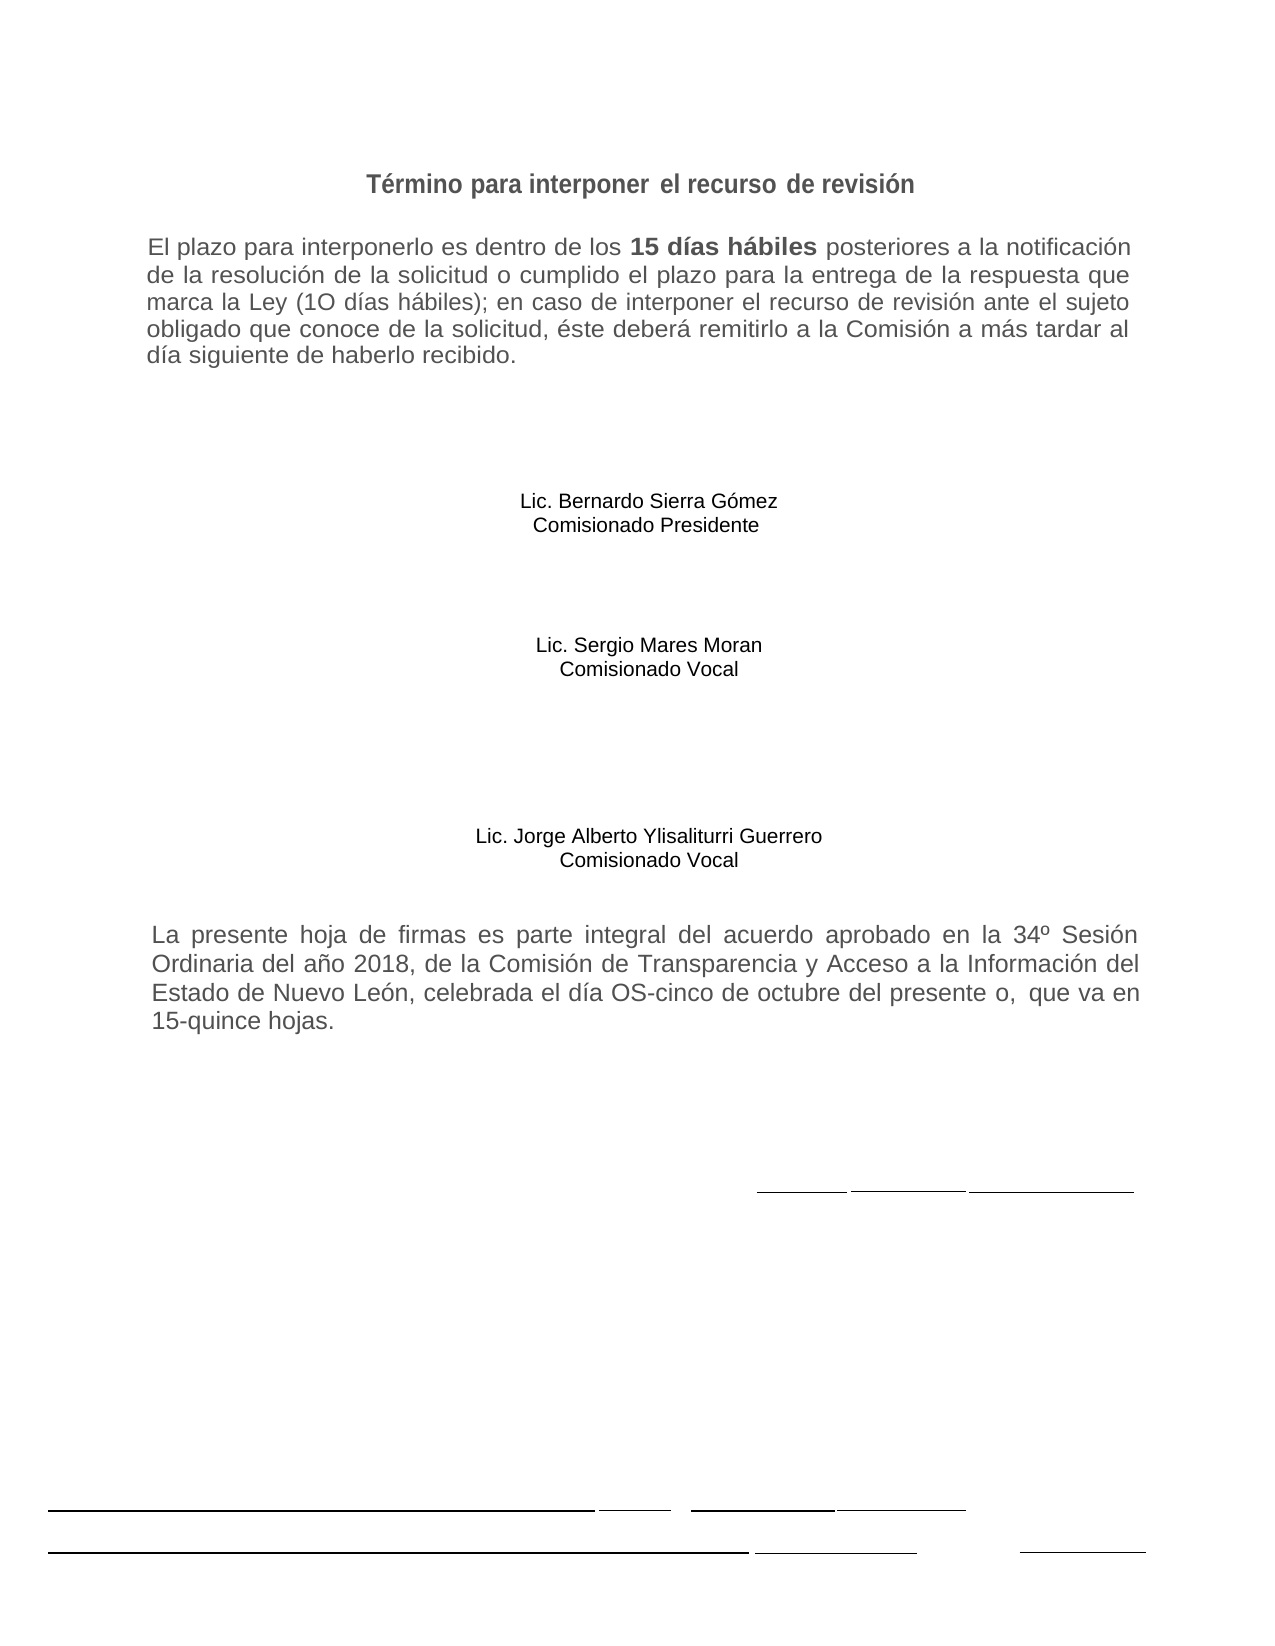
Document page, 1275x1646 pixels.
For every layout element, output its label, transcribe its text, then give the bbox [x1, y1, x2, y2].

text Lic. Bernardo Sierra Gómez Comisionado Presidente [33, 489, 1264, 537]
text La presente hoja de firmas es parte integral del acuerdo aprobado en la 34º Sesión Ordinaria del año 2018, de la Comisión de Transparencia y Acceso a la Información del Estado de Nuevo León, celebrada el día OS-cinco de octubre del presente o, que va en 15-quince hojas. [151, 920, 1141, 1035]
subtitle Término para interponer el recurso de revisión [33, 168, 1248, 200]
text El plazo para interponerlo es dentro de los 15 días hábiles posteriores a la notificación de la resolución de la solicitud o cumplido el plazo para la entrega de la respuesta que marca la Ley (1O días hábiles); en caso de interponer el recurso de revisión ante el sujeto obligado que conoce de la solicitud, éste deberá remitirlo a la Comisión a más tardar al día siguiente de haberlo recibido. [146, 234, 1132, 369]
text Lic. Sergio Mares Moran Comisionado Vocal [33, 632, 1264, 680]
text Lic. Jorge Alberto Ylisaliturri Guerrero Comisionado Vocal [33, 824, 1264, 872]
